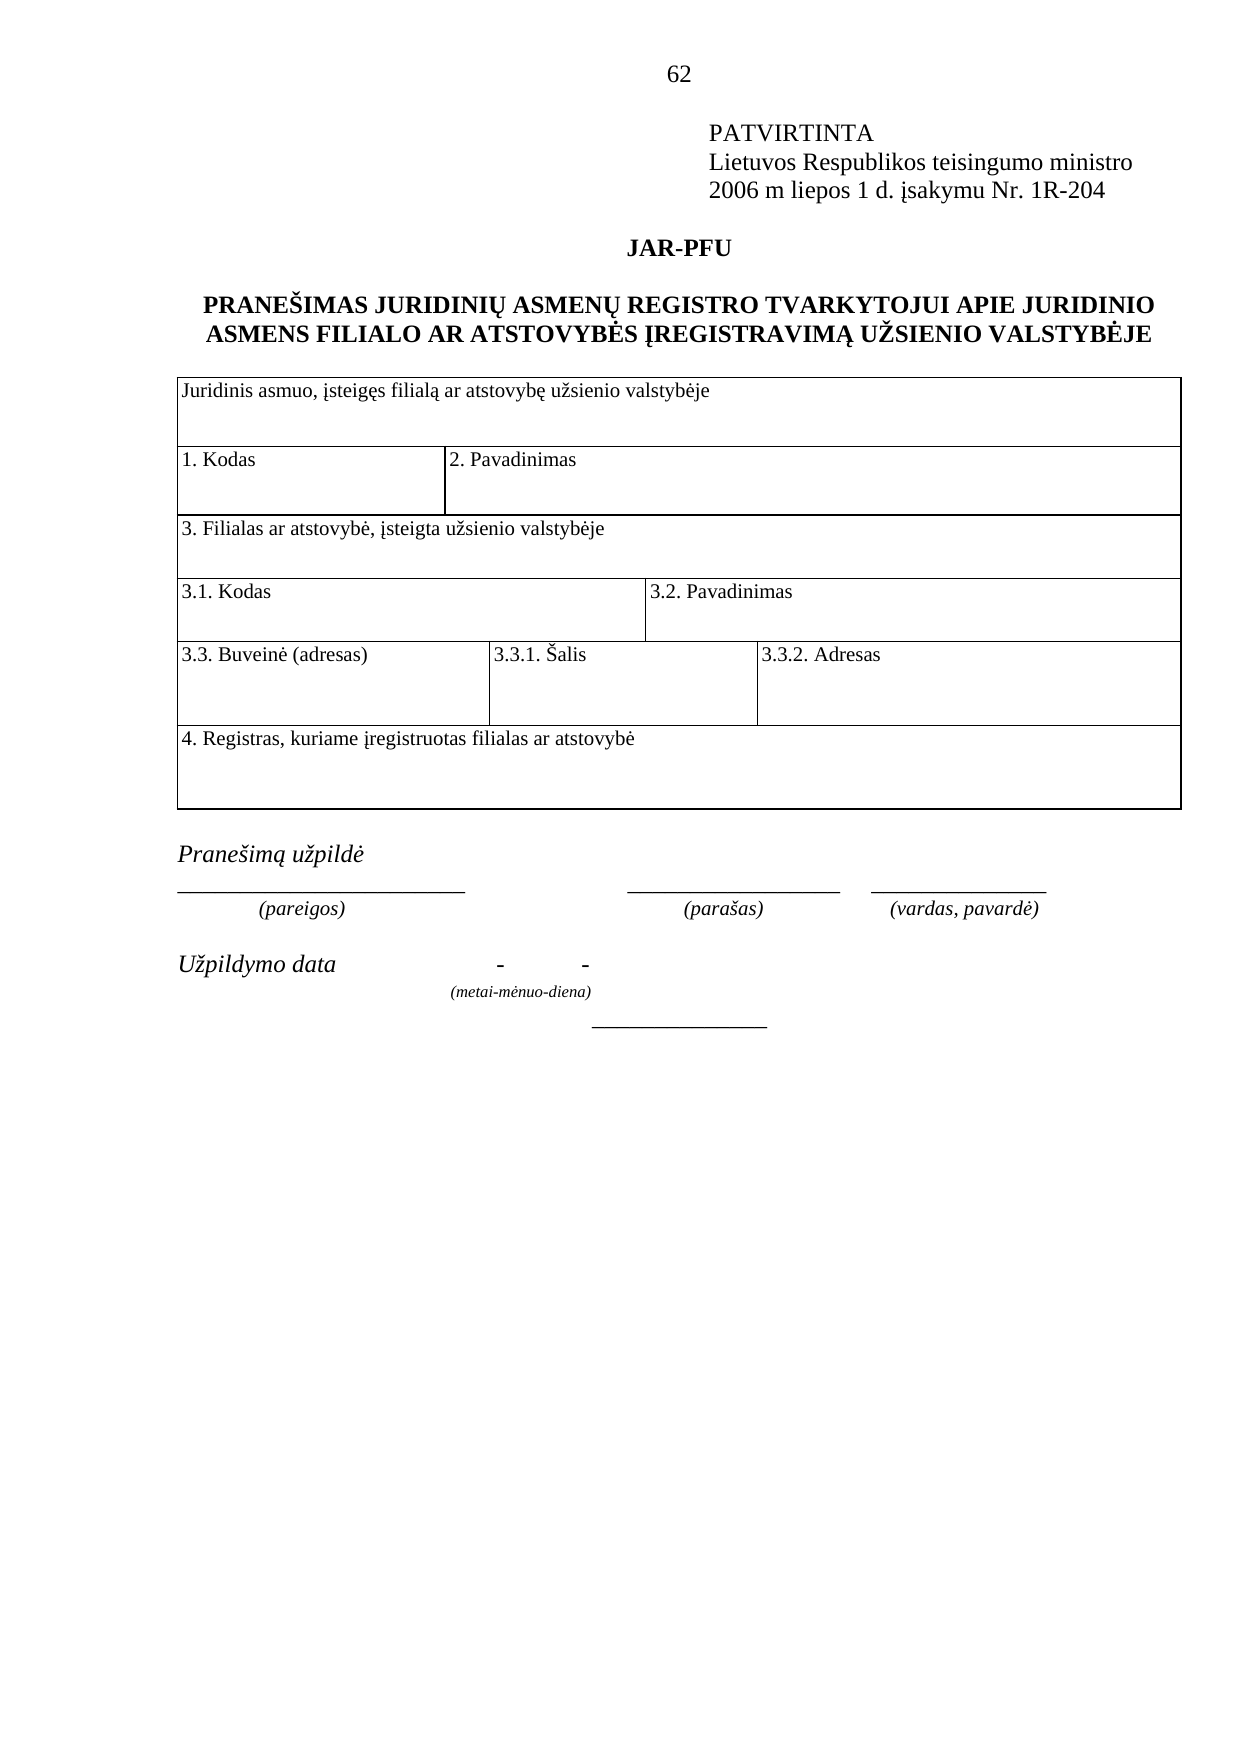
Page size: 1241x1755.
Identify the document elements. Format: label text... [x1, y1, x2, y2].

text (metai-mėnuo-diena) [177, 978, 1181, 1002]
table_cell 3.3.2. Adresas [758, 642, 1180, 724]
text Užpildymo data - - [177, 949, 1181, 978]
table_cell 3.3. Buveinė (adresas) [178, 642, 489, 724]
table_cell 3.1. Kodas [178, 579, 645, 641]
table_header Juridinis asmuo, įsteigęs filialą ar atstovybę užsienio valstybėje [178, 378, 1180, 446]
table_cell 3.3.1. Šalis [490, 642, 757, 724]
text PATVIRTINTA [709, 118, 1181, 147]
table_cell 1. Kodas [178, 447, 444, 514]
text _______________________ _________________ ______________ [177, 867, 1181, 896]
text ______________ [177, 1002, 1181, 1031]
text (pareigos) (parašas) (vardas, pavardė) [177, 896, 1181, 920]
text PRANEŠIMAS JURIDINIŲ ASMENŲ REGISTRO TVARKYTOJUI APIE JURIDINIO ASMENS FILIALO AR ATSTOVYBĖS ĮREGISTRAVIMĄ UŽSIENIO VALSTYBĖJE [177, 291, 1181, 348]
table_cell 2. Pavadinimas [446, 447, 1180, 514]
table_header JAR-PFU [177, 233, 1181, 262]
text 2006 m liepos 1 d. įsakymu Nr. 1R-204 [177, 176, 1181, 204]
table_cell 3.2. Pavadinimas [646, 579, 1180, 641]
table_cell 4. Registras, kuriame įregistruotas filialas ar atstovybė [178, 726, 1180, 808]
table_cell 3. Filialas ar atstovybė, įsteigta užsienio valstybėje [178, 516, 1180, 577]
text Pranešimą užpildė [177, 839, 1181, 867]
text Lietuvos Respublikos teisingumo ministro [177, 147, 1181, 176]
